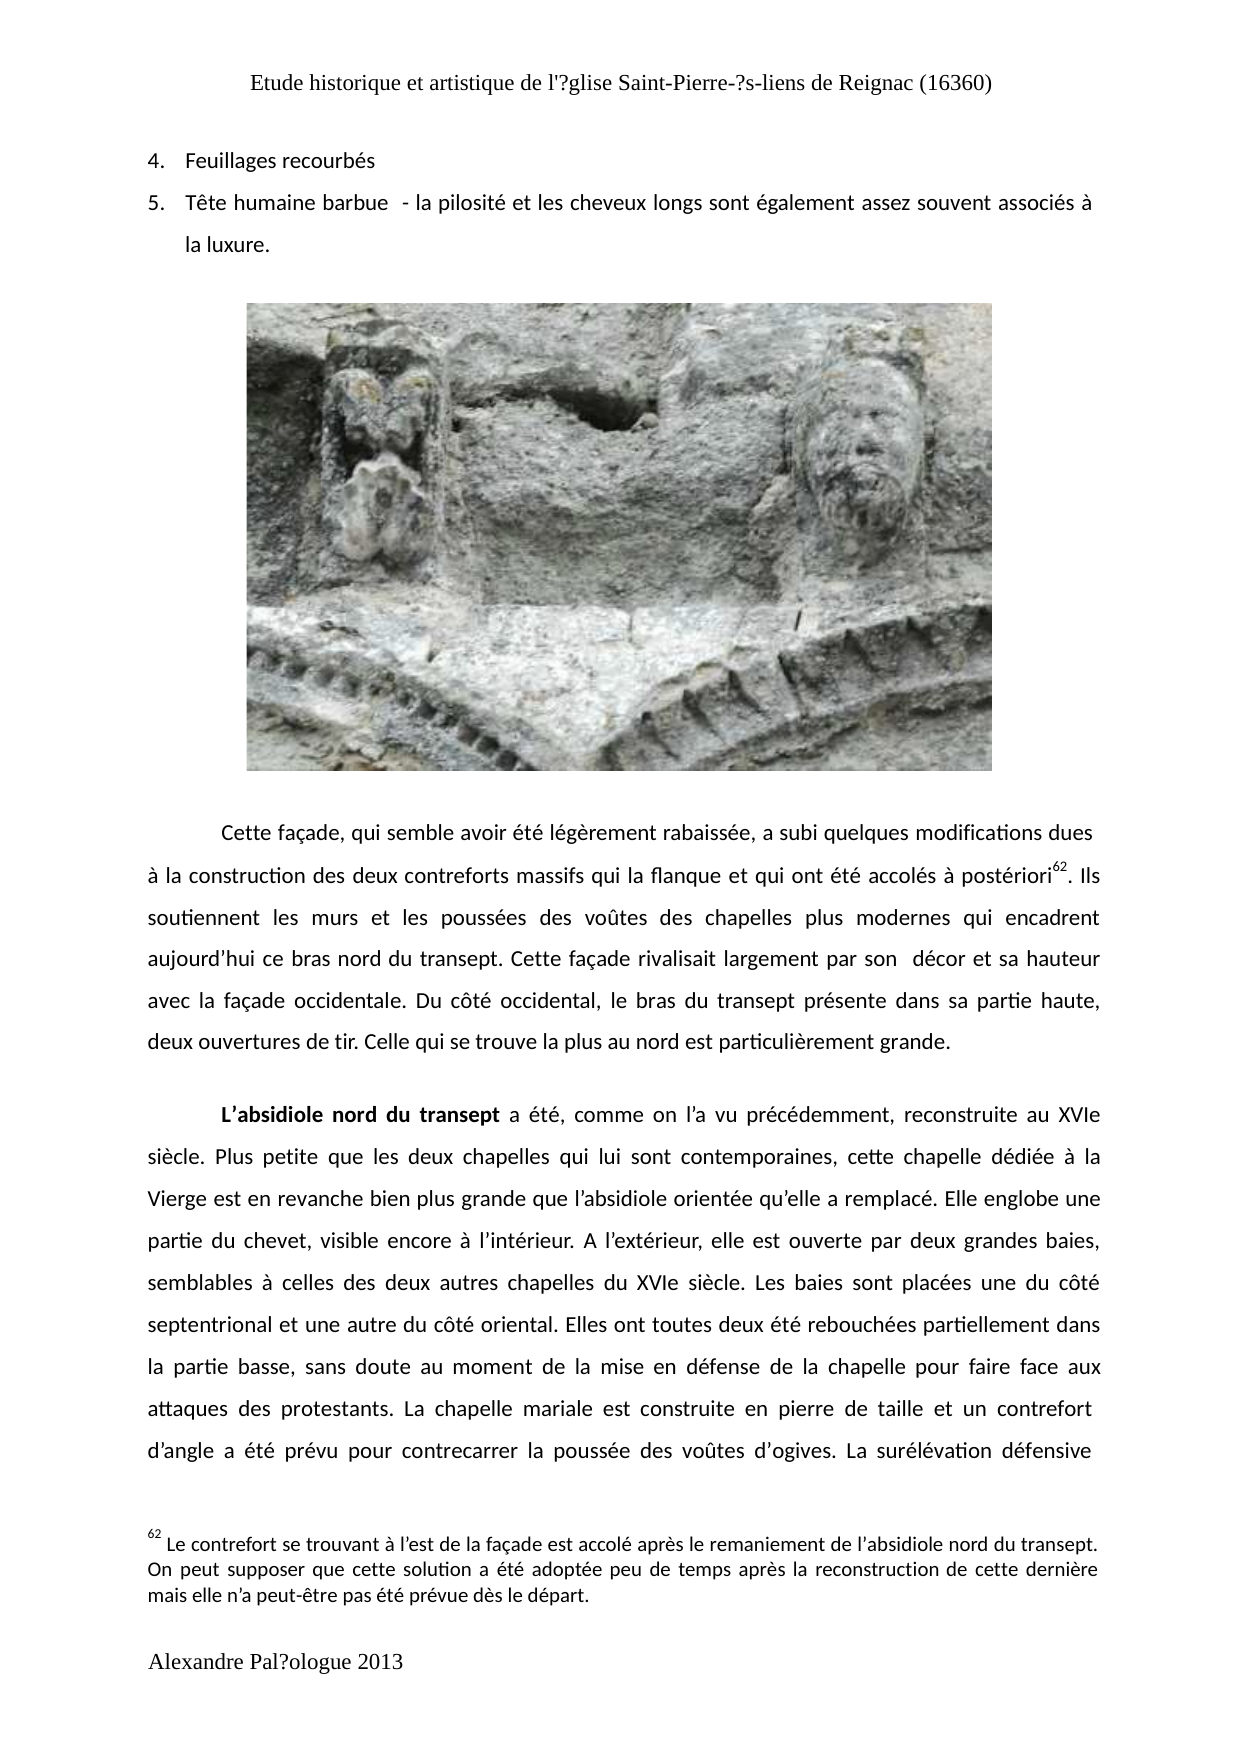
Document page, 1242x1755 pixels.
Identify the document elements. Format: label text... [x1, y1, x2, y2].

text Cette façade, qui semble avoir été légèrement rabaissée, a subi quelques modifications dues [221, 818, 1106, 846]
text d’angle a été prévu pour contrecarrer la poussée des voûtes d’ogives. La surélévation défensive [147, 1436, 1099, 1464]
text la luxure. [185, 230, 1106, 258]
picture [246, 303, 992, 771]
text L’absidiole nord du transept a été, comme on l’a vu précédemment, reconstruite au XVIe siècle. Plus petite que les deux chapelles qui lui sont contemporaines, cette chapelle dédiée à la Vierge est en revanche bien plus grande que l’absidiole orientée qu’elle a remplacé. Elle englobe une partie du chevet, visible encore à l’intérieur. A l’extérieur, elle est ouverte par deux grandes baies, semblables à celles des deux autres chapelles du XVIe siècle. Les baies sont placées une du côté septentrional et une autre du côté oriental. Elles ont toutes deux été rebouchées partiellement dans la partie basse, sans doute au moment de la mise en défense de la chapelle pour faire face aux attaques des protestants. La chapelle mariale est construite en pierre de taille et un contrefort [147, 1101, 1101, 1422]
text 4. Feuillages recourbés [147, 146, 383, 174]
text 62 Le contrefort se trouvant à l’est de la façade est accolé après le remaniement de l’absidiole nord du transept. On peut supposer que cette solution a été adoptée peu de temps après la reconstruction de cette dernière mais elle n’a peut-être pas été prévue dès le départ. [147, 1526, 1099, 1607]
text à la construction des deux contreforts massifs qui la flanque et qui ont été accolés à postériori62. Ils soutiennent les murs et les poussées des voûtes des chapelles plus modernes qui encadrent aujourd’hui ce bras nord du transept. Cette façade rivalisait largement par son décor et sa hauteur avec la façade occidentale. Du côté occidental, le bras du transept présente dans sa partie haute, deux ouvertures de tir. Celle qui se trouve la plus au nord est particulièrement grande. [147, 857, 1100, 1056]
text 5. Tête humaine barbue - la pilosité et les cheveux longs sont également assez souvent associés à [147, 188, 1101, 216]
